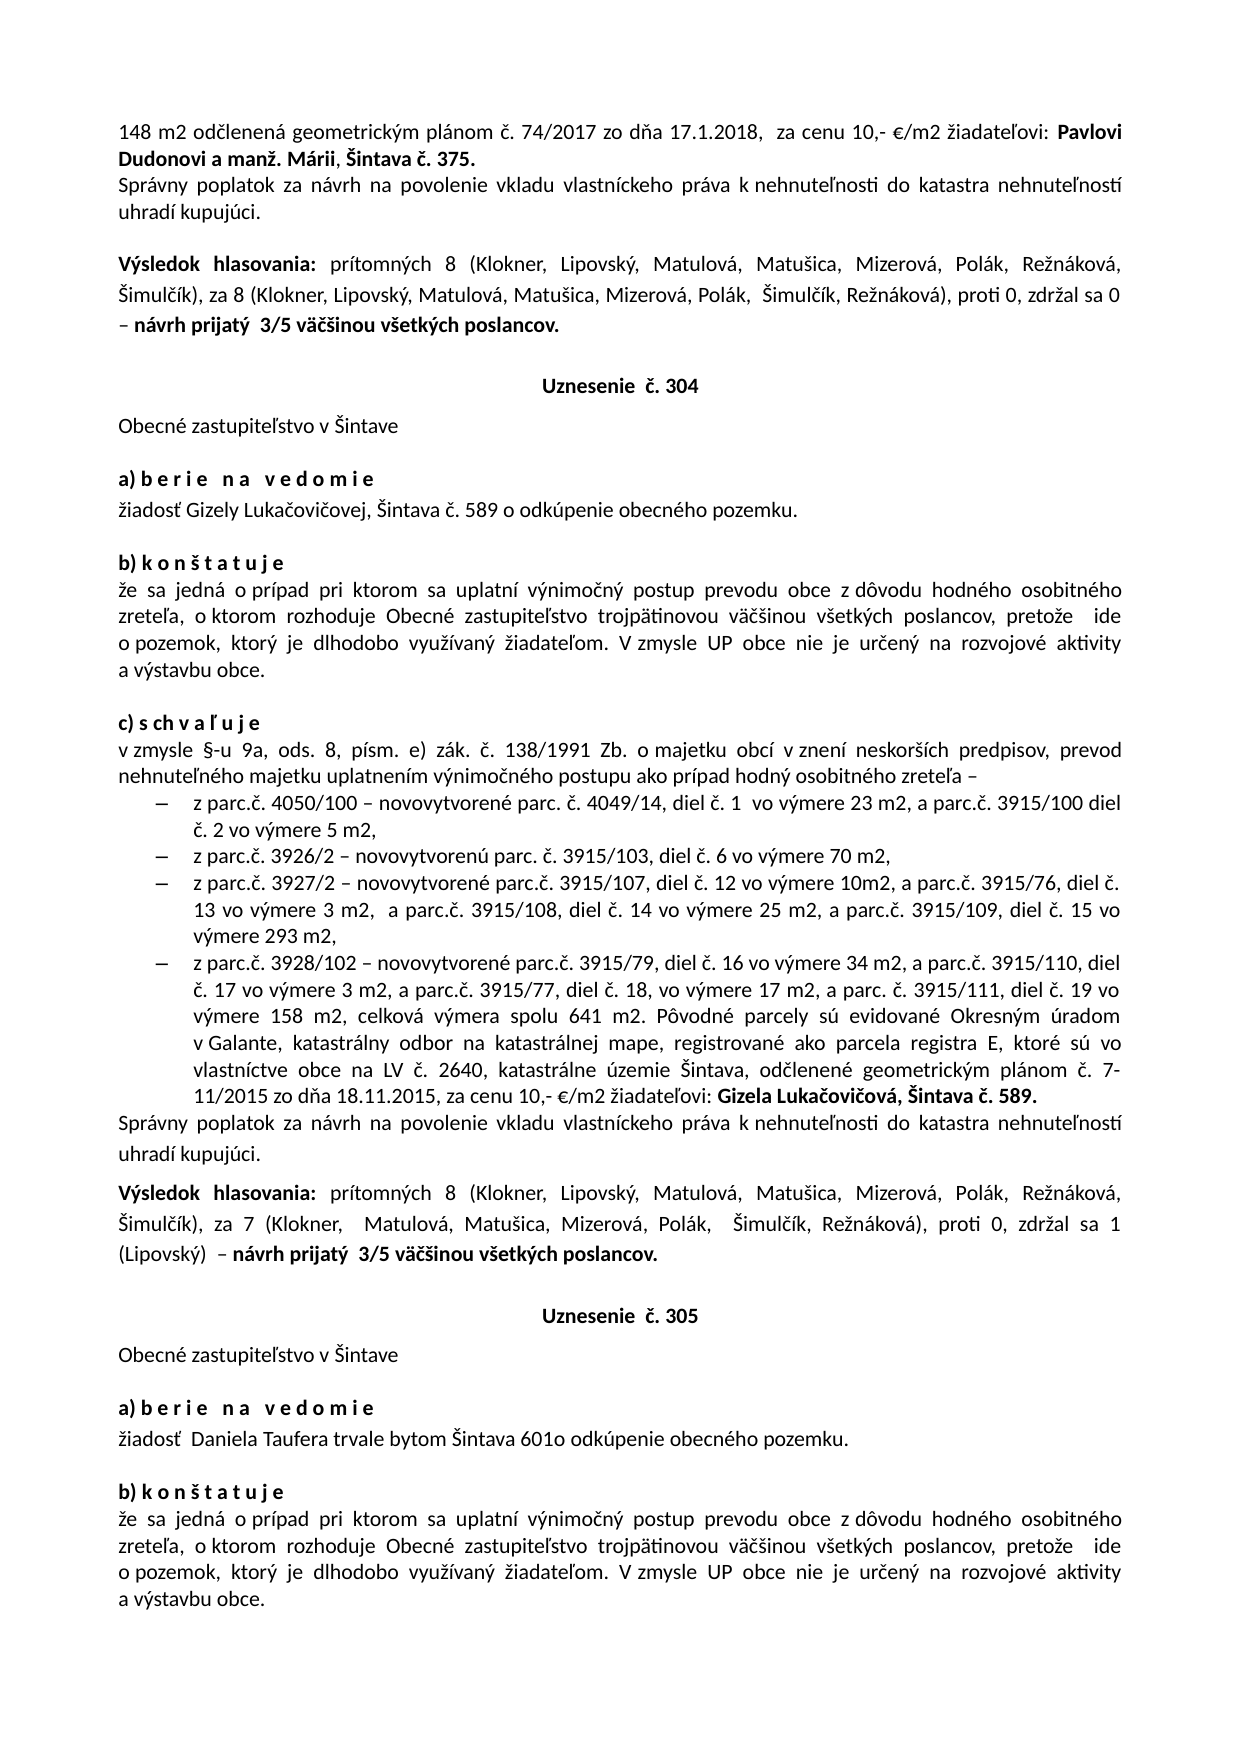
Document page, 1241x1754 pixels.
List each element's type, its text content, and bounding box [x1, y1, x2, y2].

list a) b e r i e n a v e d o m i e [118, 465, 1122, 492]
list a) b e r i e n a v e d o m i e [118, 1394, 1122, 1421]
text Obecné zastupiteľstvo v Šintave [118, 412, 1122, 439]
list z parc.č. 4050/100 – novovytvorené parc. č. 4049/14, diel č. 1 vo výmere 23 m2, a parc.č. 3915/100 diel č. 2 vo výmere 5 m2, [156, 789, 1122, 843]
list Výsledok hlasovania: prítomných 8 (Klokner, Lipovský, Matulová, Matušica, Mizerová, Polák, Režnáková, Šimulčík), za 8 (Klokner, Lipovský, Matulová, Matušica, Mizerová, Polák, Šimulčík, Režnáková), proti 0, zdržal sa 0 – návrh prijatý 3/5 väčšinou všetkých poslancov. [118, 250, 1122, 338]
text žiadosť Gizely Lukačovičovej, Šintava č. 589 o odkúpenie obecného pozemku. [118, 496, 1122, 523]
text v zmysle §-u 9a, ods. 8, písm. e) zák. č. 138/1991 Zb. o majetku obcí v znení neskorších predpisov, prevod nehnuteľného majetku uplatnením výnimočného postupu ako prípad hodný osobitného zreteľa – [118, 736, 1122, 789]
text Obecné zastupiteľstvo v Šintave [118, 1341, 1122, 1368]
text že sa jedná o prípad pri ktorom sa uplatní výnimočný postup prevodu obce z dôvodu hodného osobitného zreteľa, o ktorom rozhoduje Obecné zastupiteľstvo trojpätinovou väčšinou všetkých poslancov, pretože ide o pozemok, ktorý je dlhodobo využívaný žiadateľom. V zmysle UP obce nie je určený na rozvojové aktivity a výstavbu obce. [118, 576, 1122, 683]
text b) k o n š t a t u j e [118, 1478, 1122, 1505]
text Správny poplatok za návrh na povolenie vkladu vlastníckeho práva k nehnuteľnosti do katastra nehnuteľností uhradí kupujúci. [118, 171, 1122, 225]
list z parc.č. 3927/2 – novovytvorené parc.č. 3915/107, diel č. 12 vo výmere 10m2, a parc.č. 3915/76, diel č. 13 vo výmere 3 m2, a parc.č. 3915/108, diel č. 14 vo výmere 25 m2, a parc.č. 3915/109, diel č. 15 vo výmere 293 m2, [156, 869, 1122, 949]
text Uznesenie č. 304 [118, 373, 1122, 399]
list z parc.č. 3926/2 – novovytvorenú parc. č. 3915/103, diel č. 6 vo výmere 70 m2, [156, 843, 1122, 869]
list z parc.č. 3928/102 – novovytvorené parc.č. 3915/79, diel č. 16 vo výmere 34 m2, a parc.č. 3915/110, diel č. 17 vo výmere 3 m2, a parc.č. 3915/77, diel č. 18, vo výmere 17 m2, a parc. č. 3915/111, diel č. 19 vo výmere 158 m2, celková výmera spolu 641 m2. Pôvodné parcely sú evidované Okresným úradom v Galante, katastrálny odbor na katastrálnej mape, registrované ako parcela registra E, ktoré sú vo vlastníctve obce na LV č. 2640, katastrálne územie Šintava, odčlenené geometrickým plánom č. 7-11/2015 zo dňa 18.11.2015, za cenu 10,- €/m2 žiadateľovi: Gizela Lukačovičová, Šintava č. 589. [156, 949, 1122, 1109]
text 148 m2 odčlenená geometrickým plánom č. 74/2017 zo dňa 17.1.2018, za cenu 10,- €/m2 žiadateľovi: Pavlovi Dudonovi a manž. Márii, Šintava č. 375. [118, 118, 1122, 171]
text b) k o n š t a t u j e [118, 549, 1122, 576]
text Správny poplatok za návrh na povolenie vkladu vlastníckeho práva k nehnuteľnosti do katastra nehnuteľností uhradí kupujúci. [118, 1109, 1122, 1167]
text že sa jedná o prípad pri ktorom sa uplatní výnimočný postup prevodu obce z dôvodu hodného osobitného zreteľa, o ktorom rozhoduje Obecné zastupiteľstvo trojpätinovou väčšinou všetkých poslancov, pretože ide o pozemok, ktorý je dlhodobo využívaný žiadateľom. V zmysle UP obce nie je určený na rozvojové aktivity a výstavbu obce. [118, 1505, 1122, 1612]
text žiadosť Daniela Taufera trvale bytom Šintava 601o odkúpenie obecného pozemku. [118, 1425, 1122, 1452]
text c) s ch v a ľ u j e [118, 709, 1122, 736]
list Výsledok hlasovania: prítomných 8 (Klokner, Lipovský, Matulová, Matušica, Mizerová, Polák, Režnáková, Šimulčík), za 7 (Klokner, Matulová, Matušica, Mizerová, Polák, Šimulčík, Režnáková), proti 0, zdržal sa 1 (Lipovský) – návrh prijatý 3/5 väčšinou všetkých poslancov. [118, 1179, 1122, 1267]
text Uznesenie č. 305 [118, 1302, 1122, 1328]
